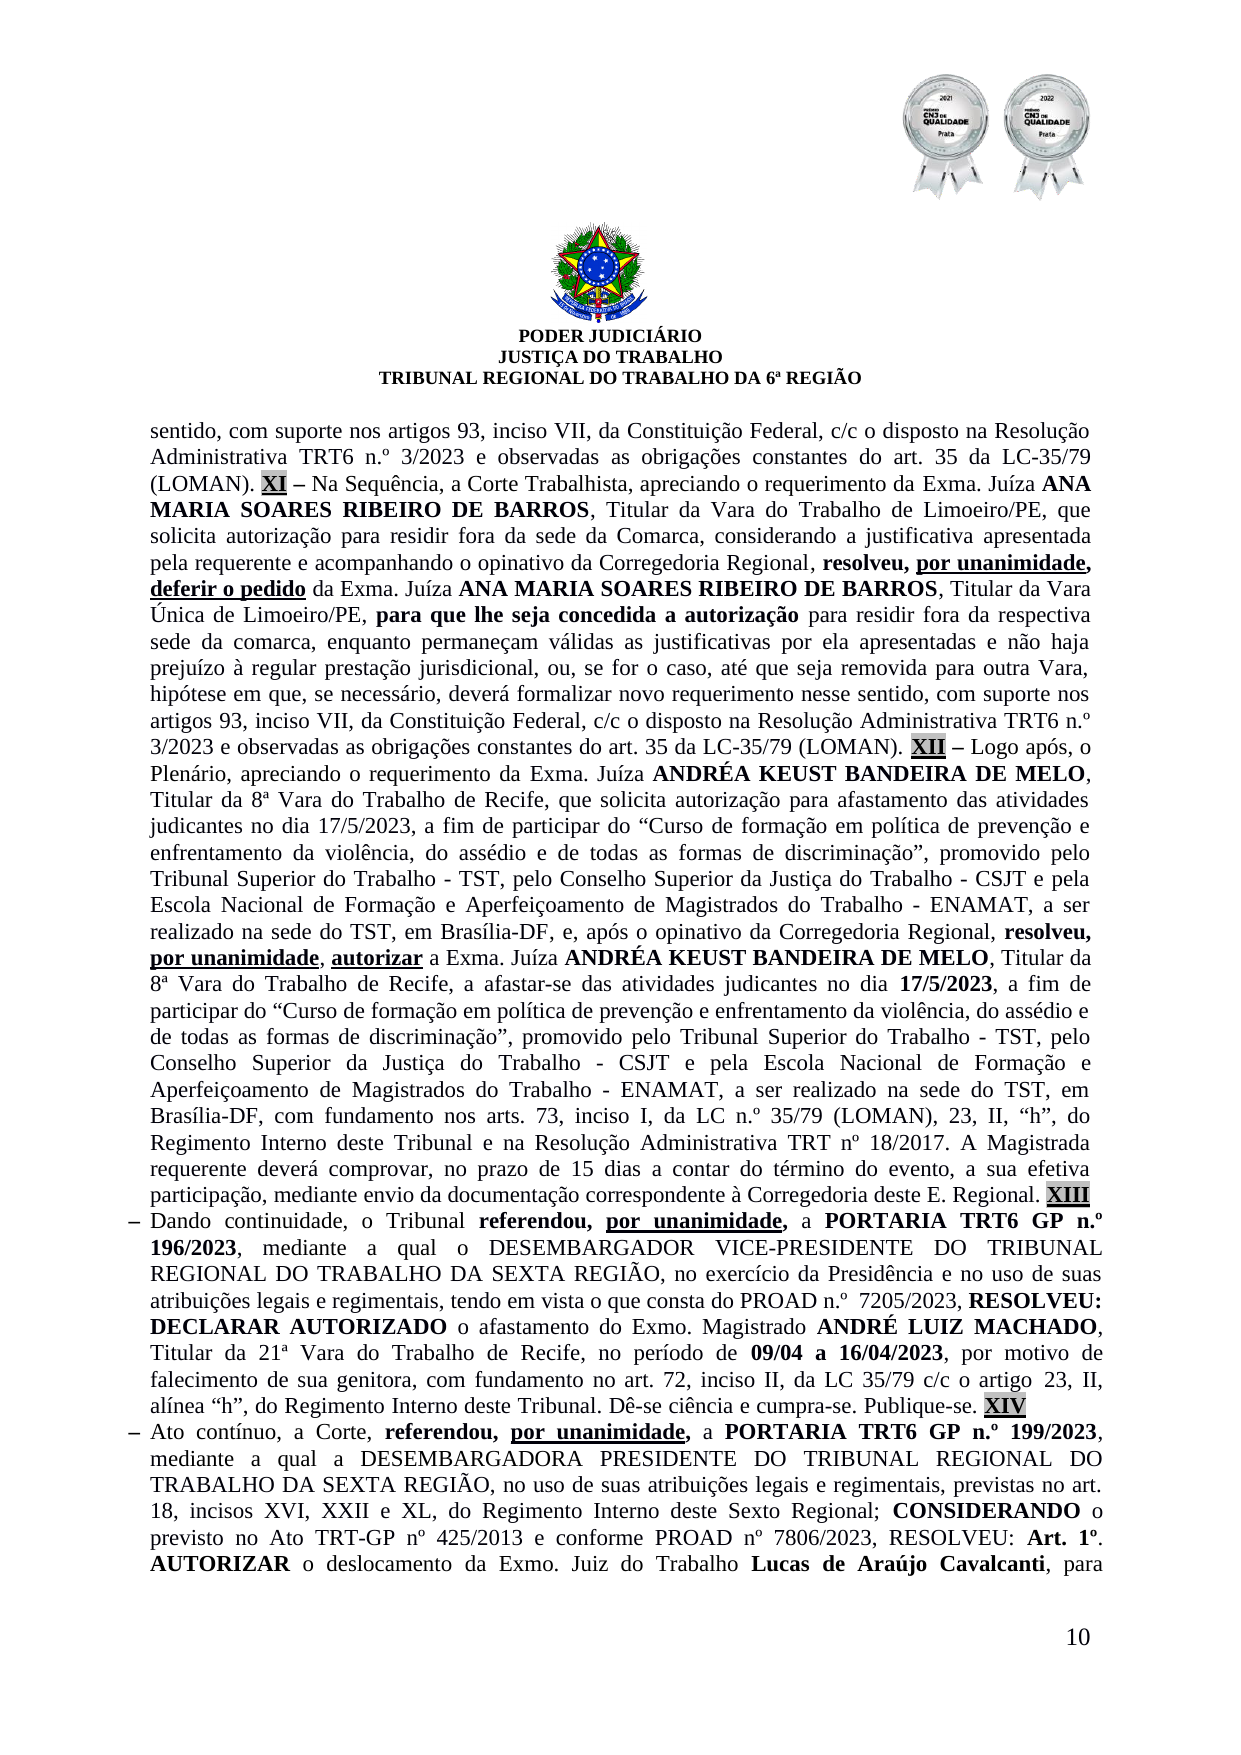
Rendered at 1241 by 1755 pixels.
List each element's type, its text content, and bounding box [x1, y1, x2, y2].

list Ato contínuo, a Corte, referendou, por unanimidade, a PORTARIA TRT6 GP n.º 199/2023, mediante a qual a DESEMBARGADORA PRESIDENTE DO TRIBUNAL REGIONAL DO TRABALHO DA SEXTA REGIÃO, no uso de suas atribuições legais e regimentais, previstas no art. 18, incisos XVI, XXII e XL, do Regimento Interno deste Sexto Regional; CONSIDERANDO o previsto no Ato TRT-GP nº 425/2013 e conforme PROAD nº 7806/2023, RESOLVEU: Art. 1º. AUTORIZAR o deslocamento da Exmo. Juiz do Trabalho Lucas de Araújo Cavalcanti, para [139, 1418, 1103, 1577]
list Dando continuidade, o Tribunal referendou, por unanimidade, a PORTARIA TRT6 GP n.º 196/2023, mediante a qual o DESEMBARGADOR VICE-PRESIDENTE DO TRIBUNAL REGIONAL DO TRABALHO DA SEXTA REGIÃO, no exercício da Presidência e no uso de suas atribuições legais e regimentais, tendo em vista o que consta do PROAD n.º 7205/2023, RESOLVEU: DECLARAR AUTORIZADO o afastamento do Exmo. Magistrado ANDRÉ LUIZ MACHADO, Titular da 21ª Vara do Trabalho de Recife, no período de 09/04 a 16/04/2023, por motivo de falecimento de sua genitora, com fundamento no art. 72, inciso II, da LC 35/79 c/c o artigo 23, II, alínea “h”, do Regimento Interno deste Tribunal. Dê-se ciência e cumpra-se. Publique-se. XIV [139, 1208, 1103, 1418]
text sentido, com suporte nos artigos 93, inciso VII, da Constituição Federal, c/c o disposto na Resolução Administrativa TRT6 n.º 3/2023 e observadas as obrigações constantes do art. 35 da LC-35/79 (LOMAN). XI – Na Sequência, a Corte Trabalhista, apreciando o requerimento da Exma. Juíza ANA MARIA SOARES RIBEIRO DE BARROS, Titular da Vara do Trabalho de Limoeiro/PE, que solicita autorização para residir fora da sede da Comarca, considerando a justificativa apresentada pela requerente e acompanhando o opinativo da Corregedoria Regional, resolveu, por unanimidade, deferir o pedido da Exma. Juíza ANA MARIA SOARES RIBEIRO DE BARROS, Titular da Vara Única de Limoeiro/PE, para que lhe seja concedida a autorização para residir fora da respectiva sede da comarca, enquanto permaneçam válidas as justificativas por ela apresentadas e não haja prejuízo à regular prestação jurisdicional, ou, se for o caso, até que seja removida para outra Vara, hipótese em que, se necessário, deverá formalizar novo requerimento nesse sentido, com suporte nos artigos 93, inciso VII, da Constituição Federal, c/c o disposto na Resolução Administrativa TRT6 n.º 3/2023 e observadas as obrigações constantes do art. 35 da LC-35/79 (LOMAN). XII – Logo após, o Plenário, apreciando o requerimento da Exma. Juíza ANDRÉA KEUST BANDEIRA DE MELO, Titular da 8ª Vara do Trabalho de Recife, que solicita autorização para afastamento das atividades judicantes no dia 17/5/2023, a fim de participar do “Curso de formação em política de prevenção e enfrentamento da violência, do assédio e de todas as formas de discriminação”, promovido pelo Tribunal Superior do Trabalho - TST, pelo Conselho Superior da Justiça do Trabalho - CSJT e pela Escola Nacional de Formação e Aperfeiçoamento de Magistrados do Trabalho - ENAMAT, a ser realizado na sede do TST, em Brasília-DF, e, após o opinativo da Corregedoria Regional, resolveu, por unanimidade, autorizar a Exma. Juíza ANDRÉA KEUST BANDEIRA DE MELO, Titular da 8ª Vara do Trabalho de Recife, a afastar-se das atividades judicantes no dia 17/5/2023, a fim de participar do “Curso de formação em política de prevenção e enfrentamento da violência, do assédio e de todas as formas de discriminação”, promovido pelo Tribunal Superior do Trabalho - TST, pelo Conselho Superior da Justiça do Trabalho - CSJT e pela Escola Nacional de Formação e Aperfeiçoamento de Magistrados do Trabalho - ENAMAT, a ser realizado na sede do TST, em Brasília-DF, com fundamento nos arts. 73, inciso I, da LC n.º 35/79 (LOMAN), 23, II, “h”, do Regimento Interno deste Tribunal e na Resolução Administrativa TRT nº 18/2017. A Magistrada requerente deverá comprovar, no prazo de 15 dias a contar do término do evento, a sua efetiva participação, mediante envio da documentação correspondente à Corregedoria deste E. Regional. XIII [150, 417, 1091, 1208]
